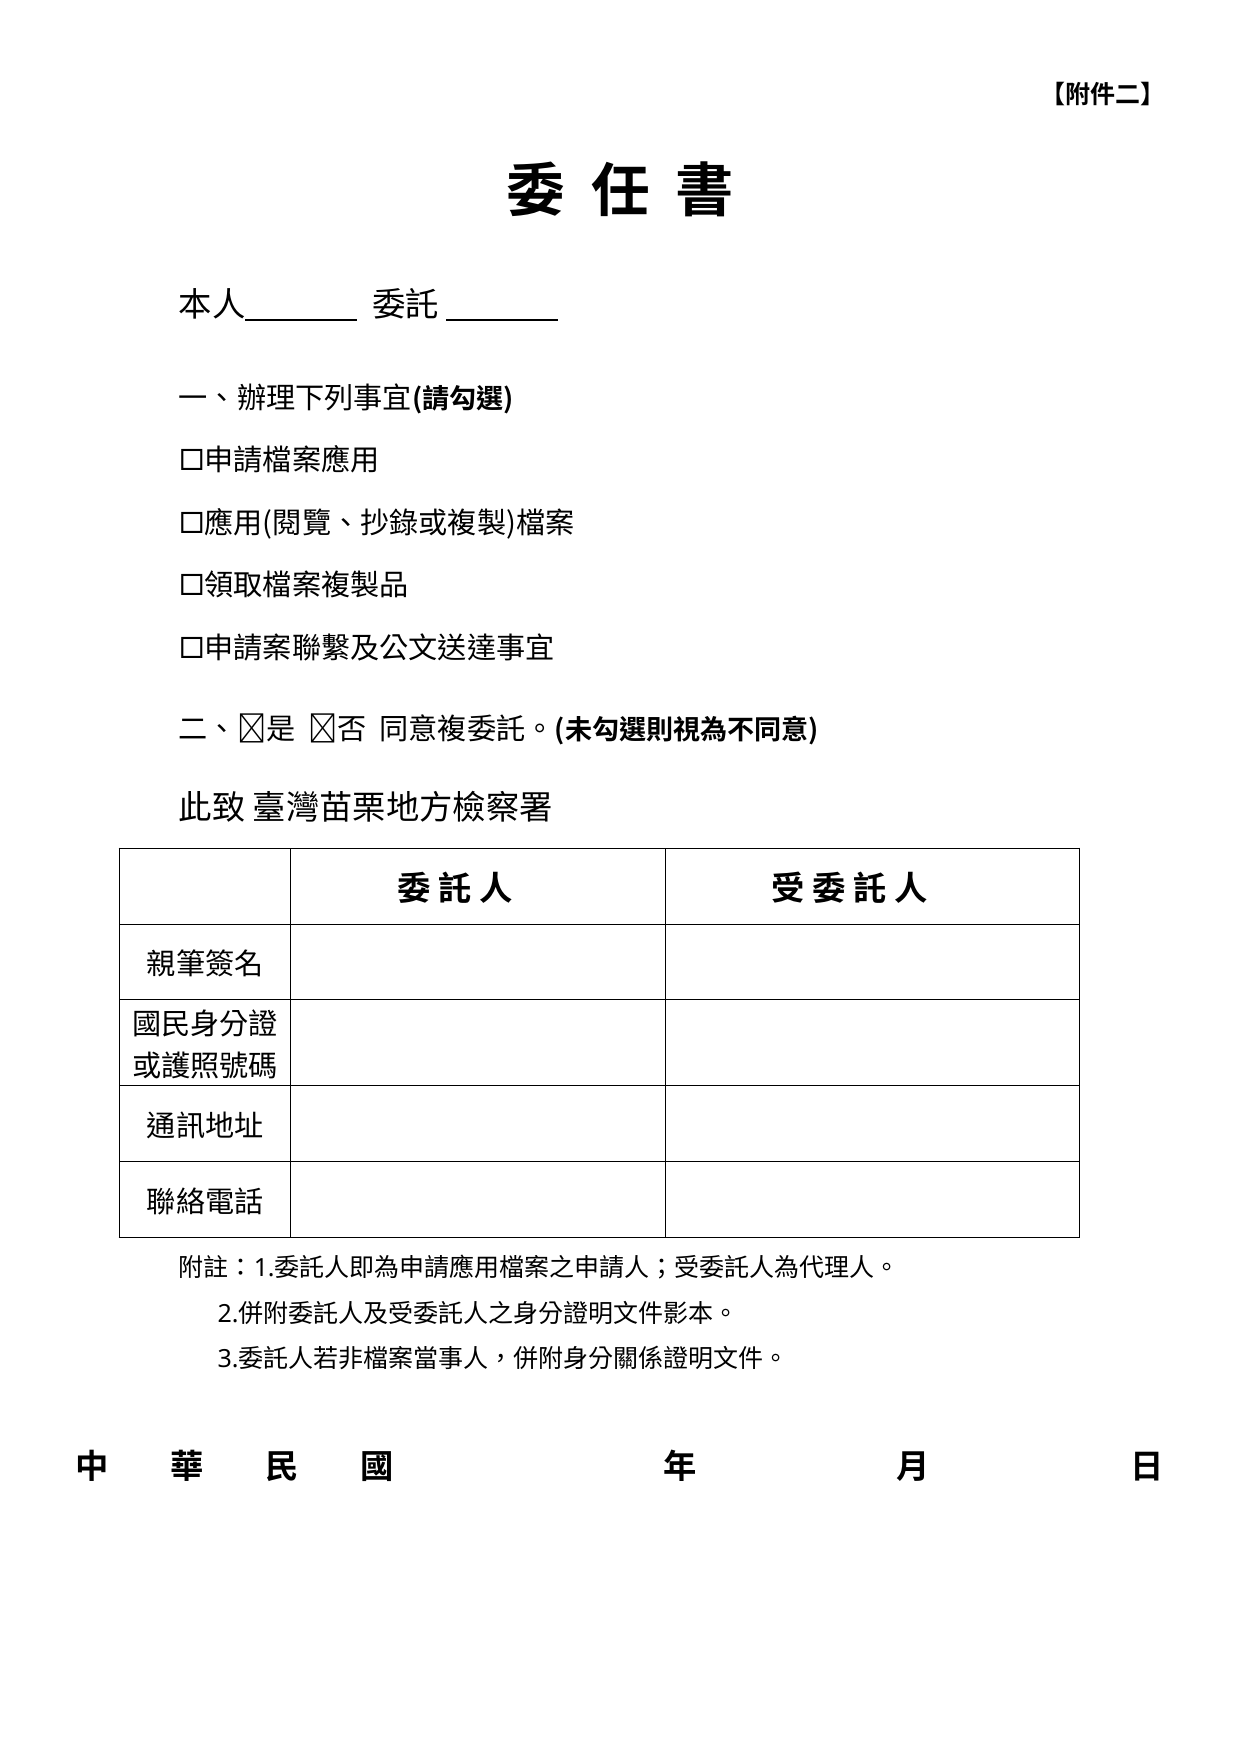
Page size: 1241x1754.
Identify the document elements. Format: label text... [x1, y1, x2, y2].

text 2.併附委託人及受委託人之身分證明文件影本。 [178, 1283, 1165, 1329]
table_header 受 委 託 人 [666, 849, 1079, 923]
text 領取檔案複製品 [178, 541, 1165, 604]
text 申請檔案應用 [178, 416, 1165, 479]
text 【附件二】 [75, 75, 1165, 111]
table_cell [291, 1000, 665, 1085]
table_header [120, 849, 290, 923]
table_cell 通訊地址 [120, 1086, 290, 1161]
text 申請案聯繫及公文送達事宜 [178, 604, 1165, 666]
table_cell 親筆簽名 [120, 925, 290, 999]
table_cell 國民身分證或護照號碼 [120, 1000, 290, 1085]
table_cell [291, 1162, 665, 1237]
table_cell [666, 925, 1079, 999]
table_cell [666, 1162, 1079, 1237]
text 委 任 書 [75, 144, 1165, 228]
text 本人 委託 [178, 278, 1165, 326]
text 二、是 否 同意複委託。(未勾選則視為不同意) [178, 685, 1165, 748]
table_cell [666, 1086, 1079, 1161]
table_cell 聯絡電話 [120, 1162, 290, 1237]
text 中華民國 年 月 日 [75, 1440, 1165, 1488]
table_header 委 託 人 [291, 849, 665, 923]
text 3.委託人若非檔案當事人，併附身分關係證明文件。 [178, 1329, 1165, 1375]
table_cell [291, 1086, 665, 1161]
text 應用(閱覽、抄錄或複製)檔案 [178, 479, 1165, 541]
table_cell [291, 925, 665, 999]
text 此致 臺灣苗栗地方檢察署 [178, 766, 1165, 829]
text 附註：1.委託人即為申請應用檔案之申請人；受委託人為代理人。 [178, 1238, 1165, 1283]
table_cell [666, 1000, 1079, 1085]
text 一、辦理下列事宜(請勾選) [178, 374, 1165, 416]
